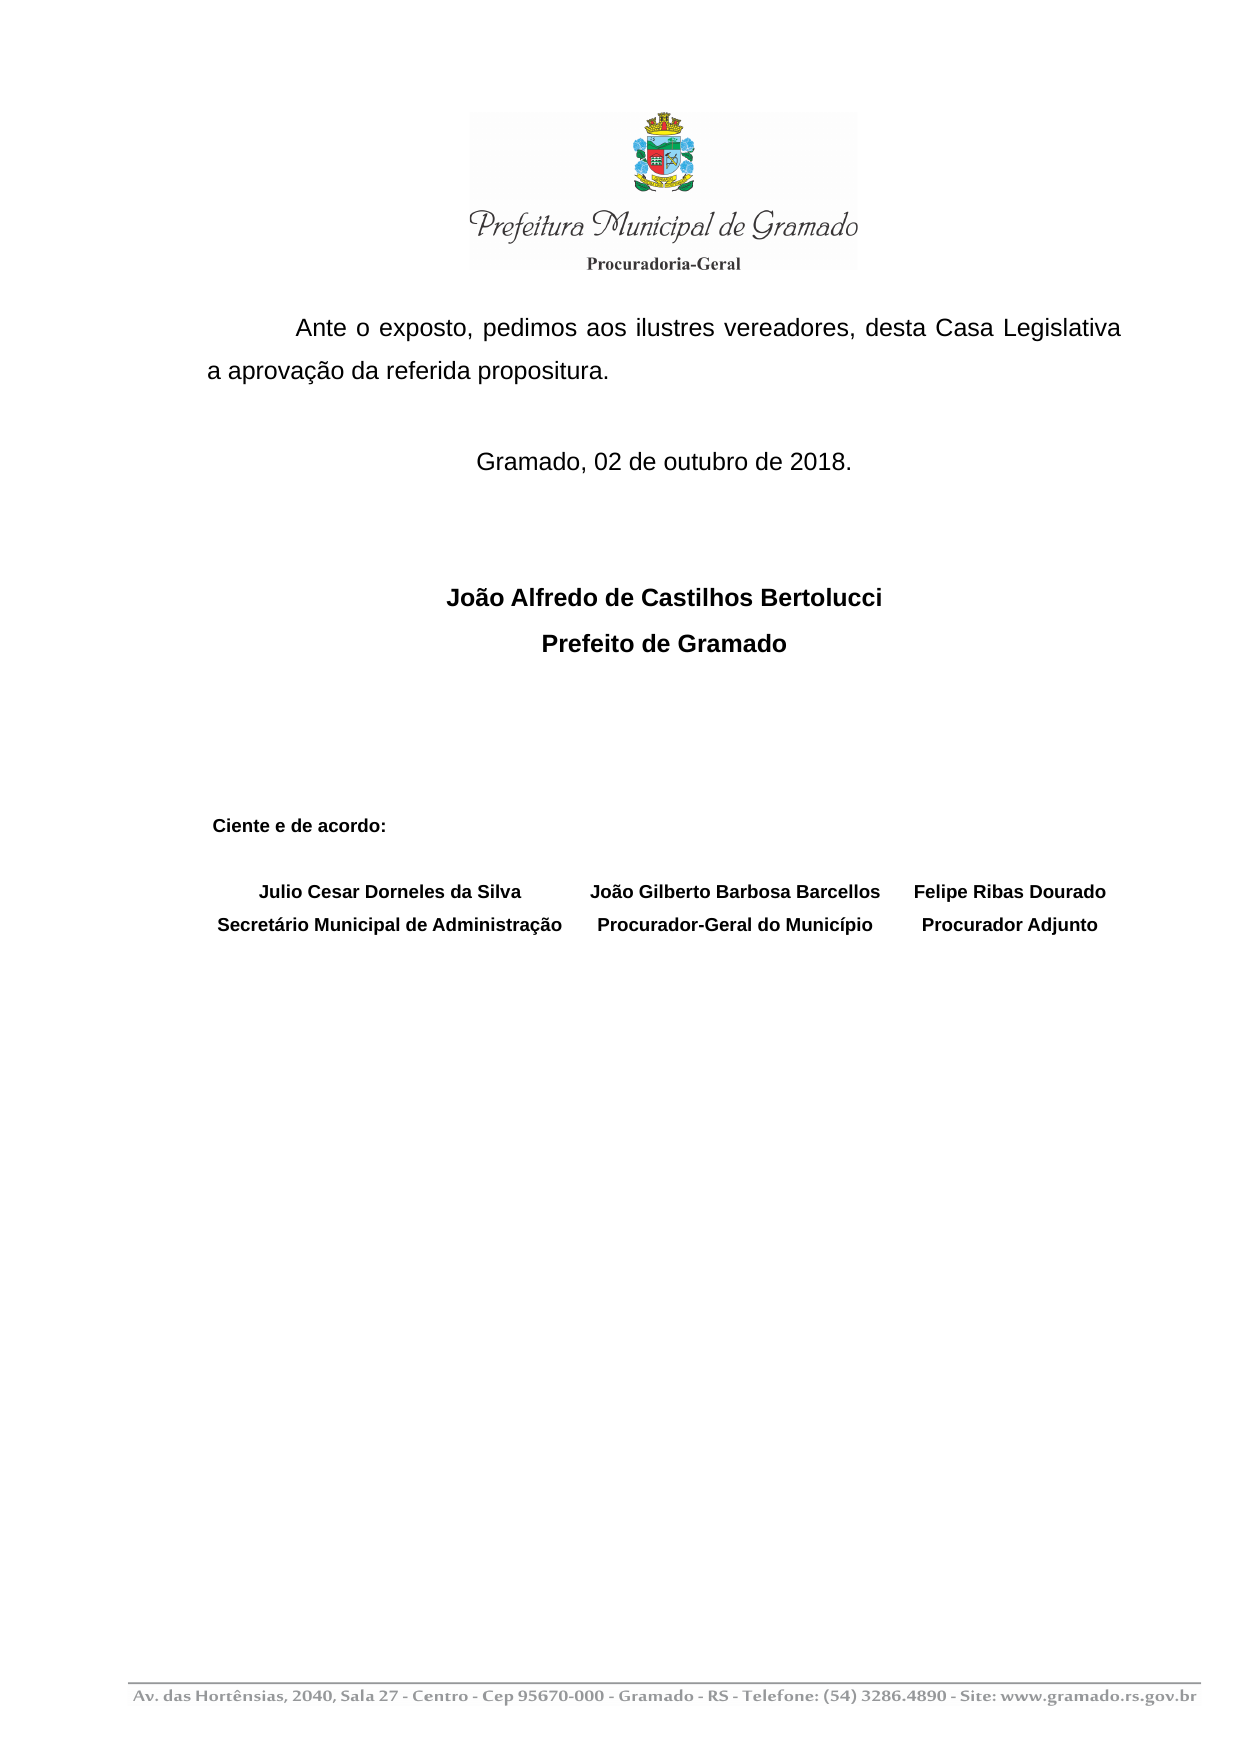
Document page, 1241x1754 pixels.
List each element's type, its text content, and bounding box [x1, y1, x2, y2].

table_cell Felipe Ribas Dourado [898, 875, 1122, 908]
picture [127, 1682, 1202, 1706]
table_cell [573, 842, 897, 875]
table_cell [207, 842, 573, 875]
text Ante o exposto, pedimos aos ilustres vereadores, desta Casa Legislativa a aprovação da referida propositura. [207, 313, 1122, 385]
table_cell [898, 842, 1122, 875]
table_header [573, 809, 897, 842]
table_cell Procurador-Geral do Município [573, 908, 897, 941]
picture [469, 112, 858, 270]
table_cell João Gilberto Barbosa Barcellos [573, 875, 897, 908]
text João Alfredo de Castilhos Bertolucci [207, 583, 1122, 612]
text Gramado, 02 de outubro de 2018. [207, 447, 1122, 476]
table_header [898, 809, 1122, 842]
table_header Ciente e de acordo: [207, 809, 573, 842]
text Prefeito de Gramado [207, 629, 1122, 657]
table_cell Secretário Municipal de Administração [207, 908, 573, 941]
table_cell Procurador Adjunto [898, 908, 1122, 941]
table_cell Julio Cesar Dorneles da Silva [207, 875, 573, 908]
